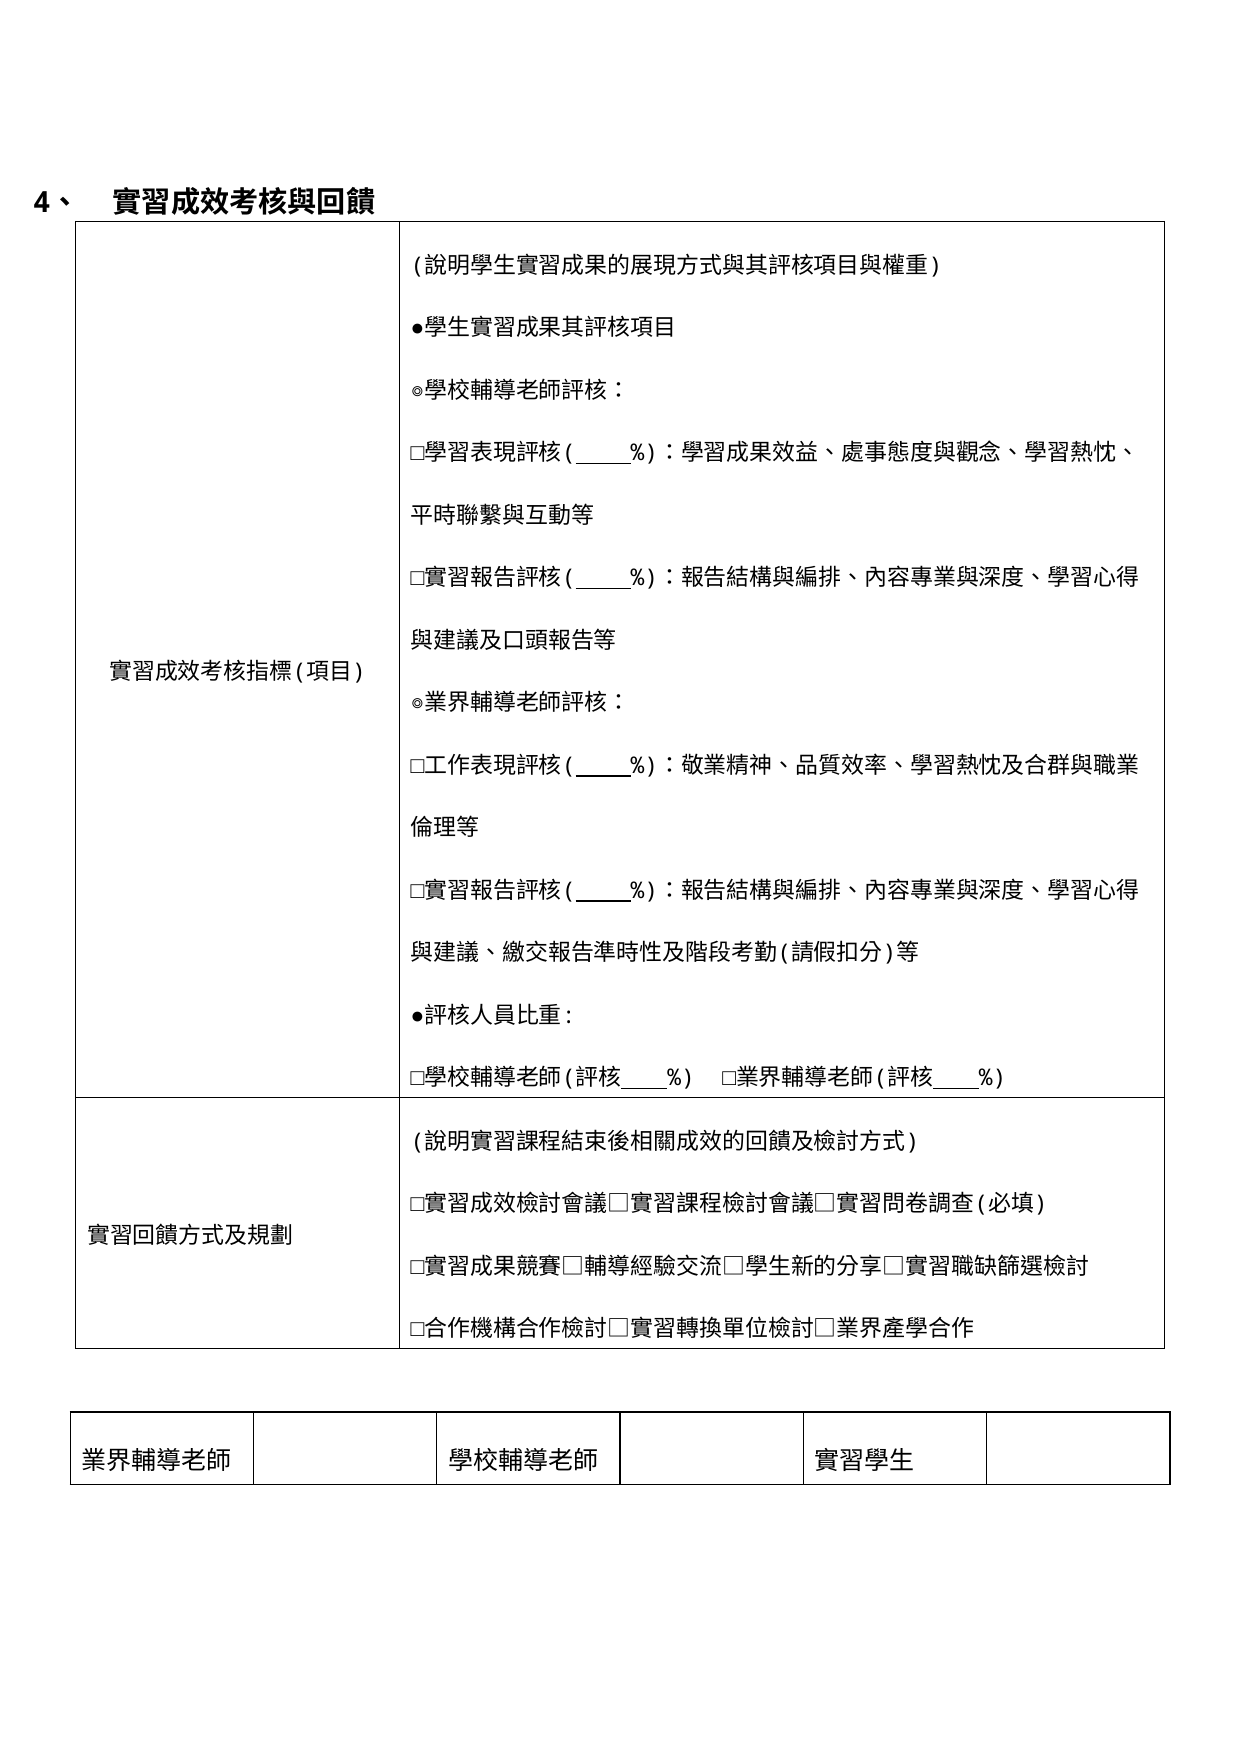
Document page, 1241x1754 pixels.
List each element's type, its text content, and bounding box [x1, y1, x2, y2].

table_header 學校輔導老師 [437, 1413, 619, 1483]
table_header [987, 1413, 1169, 1483]
table_cell 實習回饋方式及規劃 [76, 1098, 399, 1348]
list 實習成效考核與回饋 [33, 158, 1128, 221]
table_header [254, 1413, 436, 1483]
table_cell (說明實習課程結束後相關成效的回饋及檢討方式) □實習成效檢討會議□實習課程檢討會議□實習問卷調查(必填) □實習成果競賽□輔導經驗交流□學生新的分享□實習職缺篩選檢討 □合作機構合作檢討□實習轉換單位檢討□業界產學合作 [400, 1098, 1164, 1348]
table_header (說明學生實習成果的展現方式與其評核項目與權重) ●學生實習成果其評核項目 ◎學校輔導老師評核： □學習表現評核( %)：學習成果效益、處事態度與觀念、學習熱忱、平時聯繫與互動等 □實習報告評核( %)：報告結構與編排、內容專業與深度、學習心得與建議及口頭報告等 ◎業界輔導老師評核： □工作表現評核( %)：敬業精神、品質效率、學習熱忱及合群與職業倫理等 □實習報告評核( %)：報告結構與編排、內容專業與深度、學習心得與建議、繳交報告準時性及階段考勤(請假扣分)等 ●評核人員比重: □學校輔導老師(評核 %) □業界輔導老師(評核 %) [400, 222, 1164, 1097]
table_header 實習成效考核指標(項目) [76, 222, 399, 1097]
table_header 實習學生 [804, 1413, 986, 1483]
table_header 業界輔導老師 [71, 1413, 253, 1483]
table_header [621, 1413, 803, 1483]
